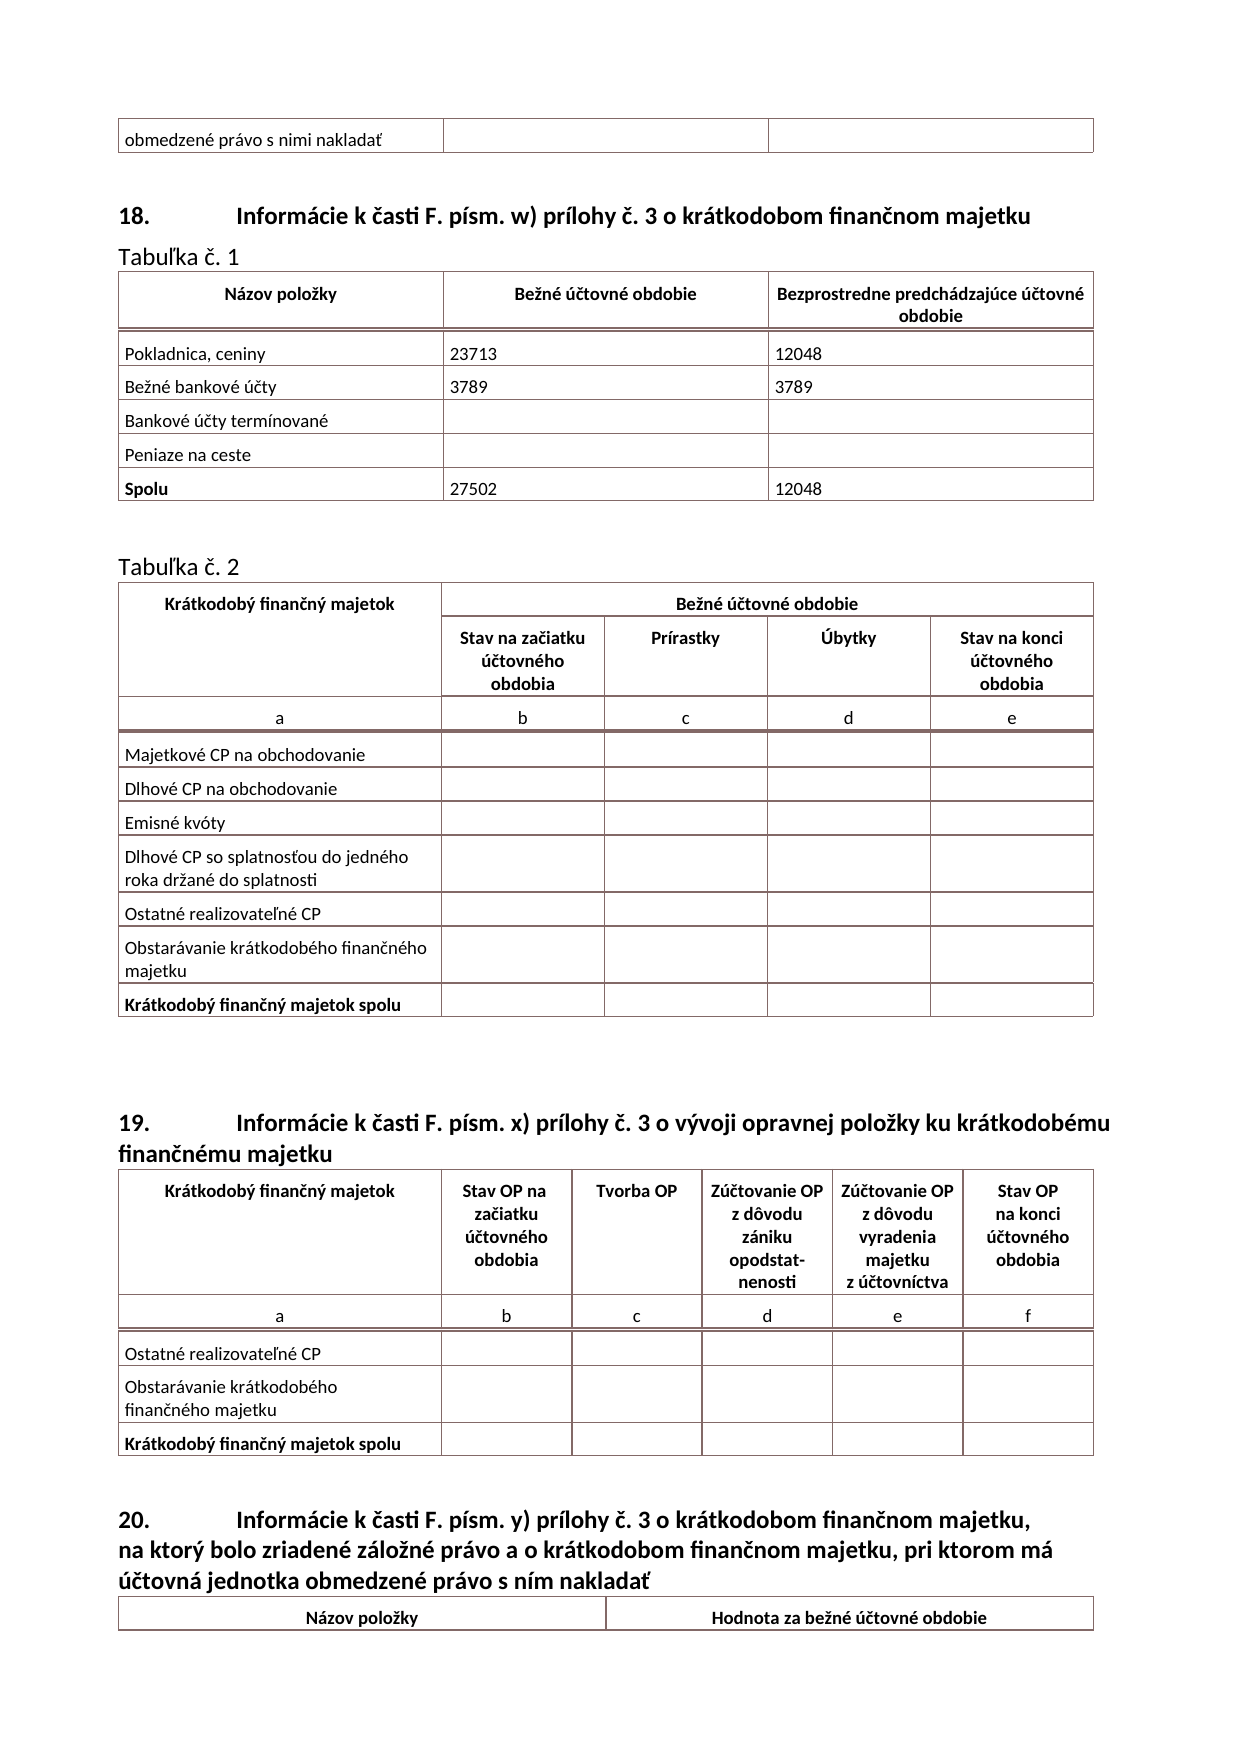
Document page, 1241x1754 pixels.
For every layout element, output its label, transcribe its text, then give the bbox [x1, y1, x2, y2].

table_cell d [703, 1295, 832, 1327]
text 19. Informácie k časti F. písm. x) prílohy č. 3 o vývoji opravnej položky ku krátkodobému finančnému majetku [118, 1107, 1122, 1168]
table_header Tvorba OP [573, 1170, 701, 1294]
table_cell [573, 1423, 701, 1455]
table_cell [769, 434, 1093, 467]
table_cell [442, 1423, 571, 1455]
table_cell [833, 1423, 962, 1455]
table_cell [605, 836, 767, 891]
table_cell [768, 893, 930, 925]
table_cell [703, 1423, 832, 1455]
table_cell [703, 1332, 832, 1365]
table_cell Prírastky [605, 617, 767, 695]
table_cell [964, 1366, 1093, 1422]
table_cell a [119, 697, 441, 729]
table_header Hodnota za bežné účtovné obdobie [607, 1597, 1093, 1629]
table_cell Peniaze na ceste [119, 434, 443, 467]
table_cell [442, 893, 604, 925]
table_cell [442, 984, 604, 1016]
table_header Stav OP na konci účtovného obdobia [964, 1170, 1093, 1294]
table_cell 27502 [444, 468, 768, 500]
table_cell [442, 802, 604, 834]
table_cell [605, 927, 767, 982]
table_header Bezprostredne predchádzajúce účtovné obdobie [769, 272, 1093, 327]
table_cell e [833, 1295, 962, 1327]
table_header Stav OP na začiatku účtovného obdobia [442, 1170, 571, 1294]
table_cell Emisné kvóty [119, 802, 441, 834]
table_header Názov položky [119, 1597, 605, 1629]
table_cell [605, 733, 767, 766]
table_header Bežné účtovné obdobie [444, 272, 768, 327]
table_cell Obstarávanie krátkodobého finančného majetku [119, 1366, 441, 1422]
table_cell [442, 1332, 571, 1365]
table_cell 12048 [769, 468, 1093, 500]
table_cell [931, 768, 1093, 800]
table_cell Obstarávanie krátkodobého finančného majetku [119, 927, 441, 982]
table_cell Spolu [119, 468, 443, 500]
text 20. Informácie k časti F. písm. y) prílohy č. 3 o krátkodobom finančnom majetku, na ktorý bolo zriadené záložné právo a o krátkodobom finančnom majetku, pri ktorom má účtovná jednotka obmedzené právo s ním nakladať [118, 1504, 1122, 1596]
table_cell 12048 [769, 332, 1093, 365]
table_cell [444, 434, 768, 467]
table_cell [442, 768, 604, 800]
table_header Bežné účtovné obdobie [442, 583, 1093, 615]
table_cell [703, 1366, 832, 1422]
table_cell Bežné bankové účty [119, 366, 443, 399]
table_cell e [931, 697, 1093, 729]
table_cell [931, 927, 1093, 982]
table_cell [931, 893, 1093, 925]
table_header Krátkodobý finančný majetok [119, 1170, 441, 1294]
table_cell [442, 1366, 571, 1422]
table_cell [605, 802, 767, 834]
table_cell [768, 927, 930, 982]
table_cell Dlhové CP na obchodovanie [119, 768, 441, 800]
table_cell [964, 1332, 1093, 1365]
table_header Zúčtovanie OP z dôvodu vyradenia majetku z účtovníctva [833, 1170, 962, 1294]
table_cell c [605, 697, 767, 729]
table_cell [605, 768, 767, 800]
table_cell b [442, 697, 604, 729]
table_cell [768, 802, 930, 834]
table_cell [931, 802, 1093, 834]
table_cell obmedzené právo s nimi nakladať [119, 119, 443, 152]
table_cell d [768, 697, 930, 729]
table_header Názov položky [119, 272, 443, 327]
table_cell Úbytky [768, 617, 930, 695]
table_cell [833, 1332, 962, 1365]
table_cell [768, 733, 930, 766]
table_cell [931, 984, 1093, 1016]
table_cell Majetkové CP na obchodovanie [119, 733, 441, 766]
table_cell Stav na začiatku účtovného obdobia [442, 617, 604, 695]
table_cell [605, 984, 767, 1016]
table_cell [444, 400, 768, 433]
text Tabuľka č. 2 [118, 551, 1122, 582]
text 18. Informácie k časti F. písm. w) prílohy č. 3 o krátkodobom finančnom majetku [118, 200, 1122, 231]
table_cell [964, 1423, 1093, 1455]
table_cell Ostatné realizovateľné CP [119, 893, 441, 925]
table_cell f [964, 1295, 1093, 1327]
table_cell b [442, 1295, 571, 1327]
table_cell a [119, 1295, 441, 1327]
table_cell 3789 [769, 366, 1093, 399]
table_cell Dlhové CP so splatnosťou do jedného roka držané do splatnosti [119, 836, 441, 891]
table_cell [442, 836, 604, 891]
table_cell [768, 984, 930, 1016]
text Tabuľka č. 1 [118, 241, 1122, 271]
table_cell Krátkodobý finančný majetok spolu [119, 1423, 441, 1455]
table_cell [768, 768, 930, 800]
table_cell 23713 [444, 332, 768, 365]
table_cell [442, 927, 604, 982]
table_header Krátkodobý finančný majetok [119, 583, 441, 696]
table_cell Stav na konci účtovného obdobia [931, 617, 1093, 695]
table_cell [833, 1366, 962, 1422]
table_cell Pokladnica, ceniny [119, 332, 443, 365]
table_cell [444, 119, 768, 152]
table_cell Ostatné realizovateľné CP [119, 1332, 441, 1365]
table_cell [605, 893, 767, 925]
table_header Zúčtovanie OP z dôvodu zániku opodstat- nenosti [703, 1170, 832, 1294]
table_cell [573, 1332, 701, 1365]
table_cell c [573, 1295, 701, 1327]
table_cell Krátkodobý finančný majetok spolu [119, 984, 441, 1016]
table_cell [573, 1366, 701, 1422]
table_cell 3789 [444, 366, 768, 399]
table_cell [442, 733, 604, 766]
table_cell [769, 400, 1093, 433]
table_cell Bankové účty termínované [119, 400, 443, 433]
table_cell [769, 119, 1093, 152]
table_cell [931, 836, 1093, 891]
table_cell [931, 733, 1093, 766]
table_cell [768, 836, 930, 891]
